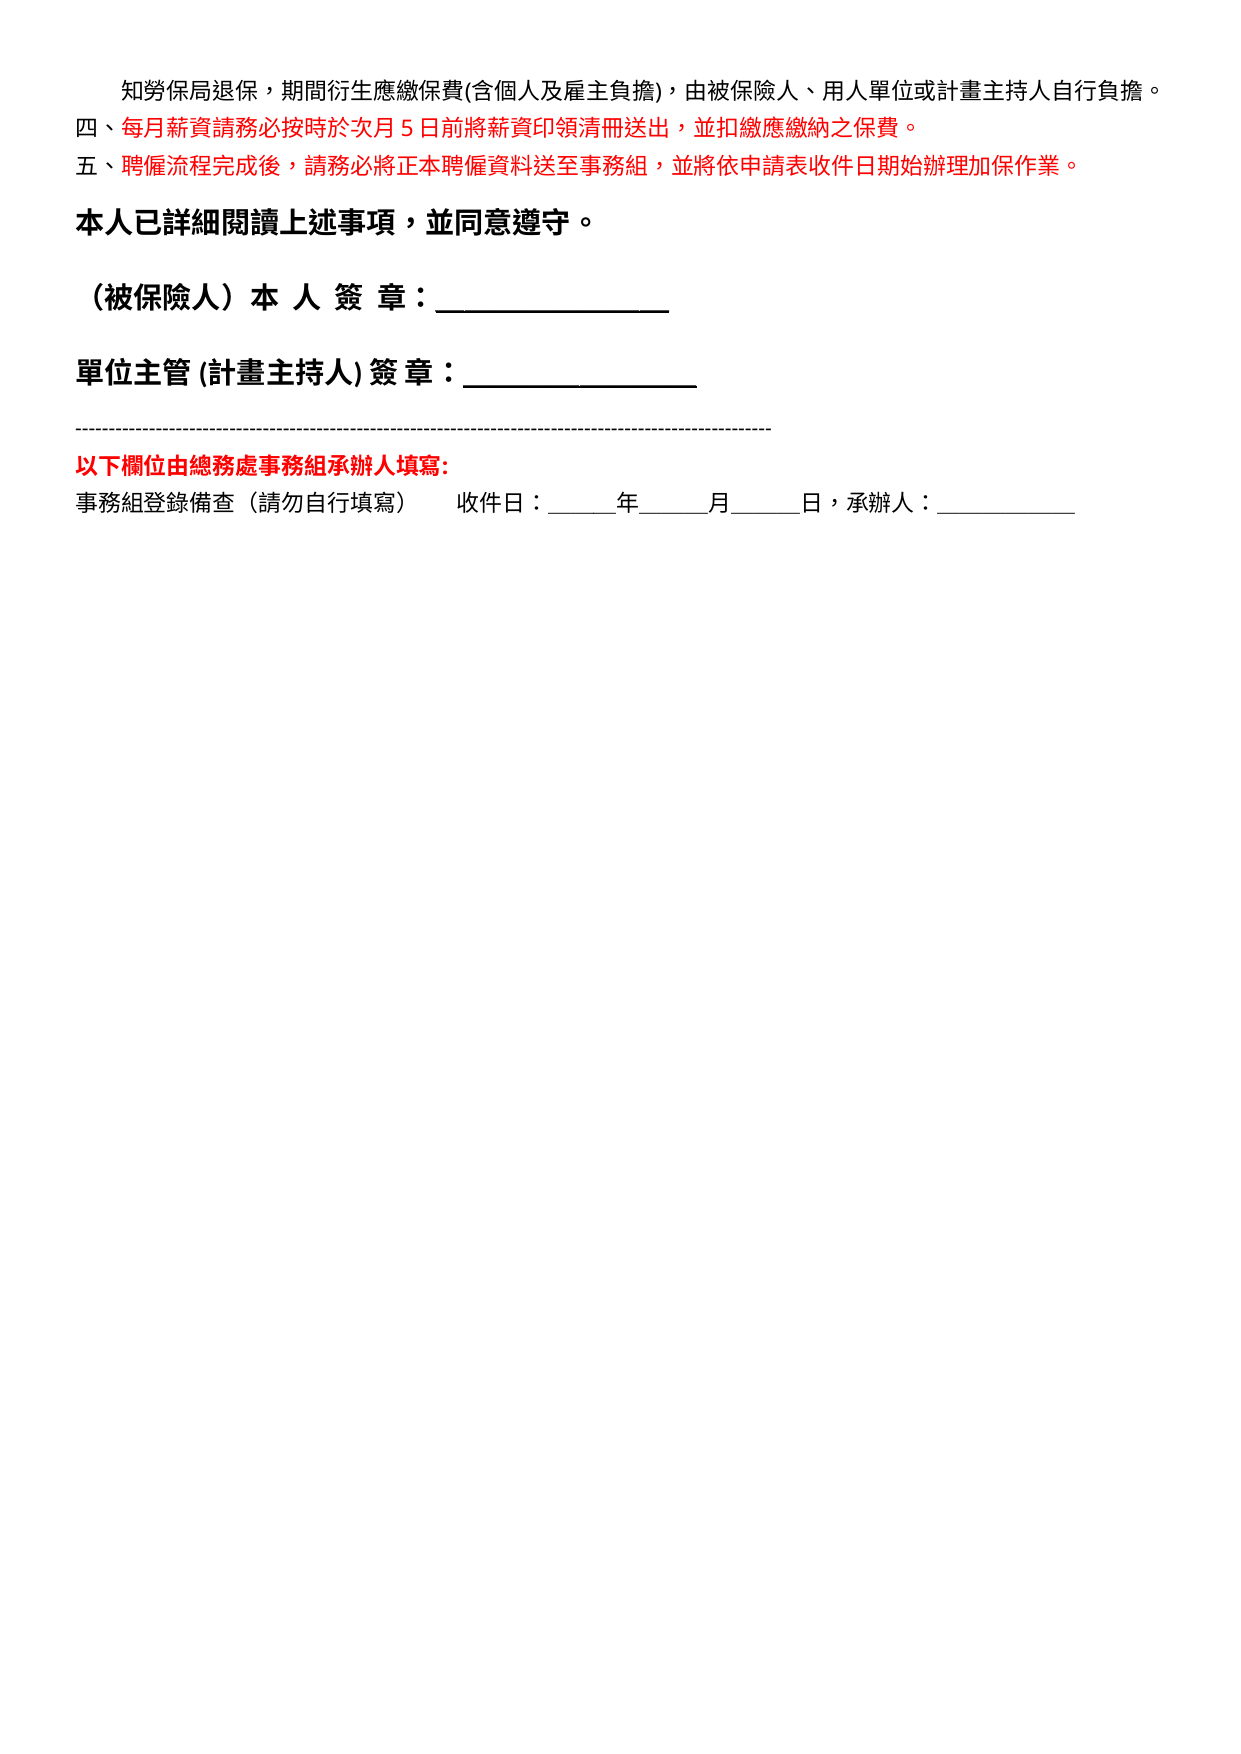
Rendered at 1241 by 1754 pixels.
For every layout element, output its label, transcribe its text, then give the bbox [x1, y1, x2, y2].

text 知勞保局退保，期間衍生應繳保費(含個人及雇主負擔)，由被保險人、用人單位或計畫主持人自行負擔。 [75, 71, 1165, 108]
text 五、聘僱流程完成後，請務必將正本聘僱資料送至事務組，並將依申請表收件日期始辦理加保作業。 [75, 146, 1165, 183]
text 四、每月薪資請務必按時於次月5日前將薪資印領清冊送出，並扣繳應繳納之保費。 [75, 108, 1165, 146]
text 單位主管 (計畫主持人) 簽 章：＿＿＿＿＿＿＿＿ [75, 333, 1165, 408]
text （被保險人）本 人 簽 章：＿＿＿＿＿＿＿＿ [75, 258, 1136, 333]
text -------------------------------------------------------------------------------------------------------- [75, 408, 1165, 446]
text 以下欄位由總務處事務組承辦人填寫: [75, 446, 1165, 483]
text 本人已詳細閱讀上述事項，並同意遵守。 [75, 183, 1165, 258]
text 事務組登錄備查（請勿自行填寫） 收件日：＿＿＿年＿＿＿月＿＿＿日，承辦人：＿＿＿＿＿＿ [75, 483, 1165, 521]
